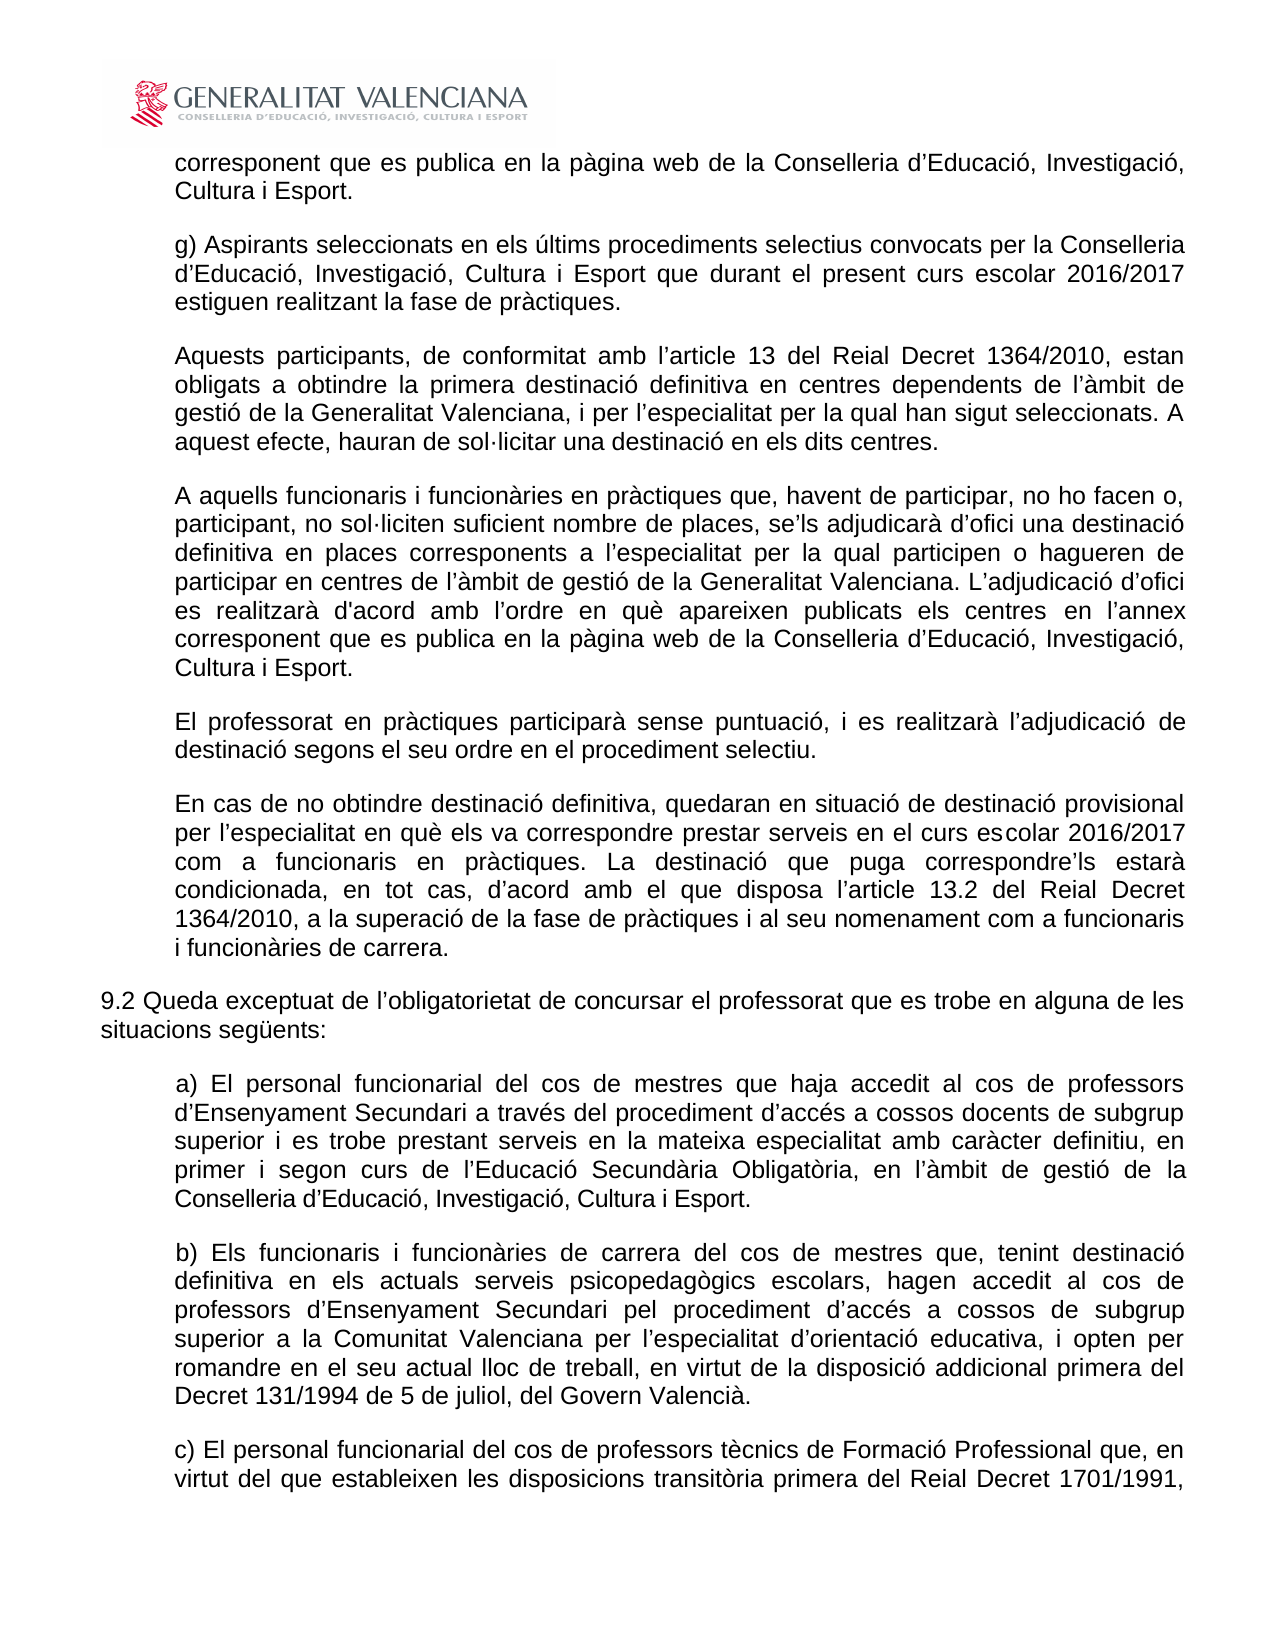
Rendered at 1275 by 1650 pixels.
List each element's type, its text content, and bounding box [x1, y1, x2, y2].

picture [102, 59, 557, 148]
text g) Aspirants seleccionats en els últims procediments selectius convocats per la Conselleria d’Educació, Investigació, Cultura i Esport que durant el present curs escolar 2016/2017 estiguen realitzant la fase de pràctiques. [174, 230, 1186, 316]
text A aquells funcionaris i funcionàries en pràctiques que, havent de participar, no ho facen o, participant, no sol·liciten suficient nombre de places, se’ls adjudicarà d’ofici una destinació definitiva en places corresponents a l’especialitat per la qual participen o hagueren de participar en centres de l’àmbit de gestió de la Generalitat Valenciana. L’adjudicació d’ofici es realitzarà d'acord amb l’ordre en què apareixen publicats els centres en l’annex corresponent que es publica en la pàgina web de la Conselleria d’Educació, Investigació, Cultura i Esport. [174, 481, 1186, 682]
text c) El personal funcionarial del cos de professors tècnics de Formació Professional que, en virtut del que estableixen les disposicions transitòria primera del Reial Decret 1701/1991, [174, 1435, 1186, 1493]
text En cas de no obtindre destinació definitiva, quedaran en situació de destinació provisional per l’especialitat en què els va correspondre prestar serveis en el curs escolar 2016/2017 com a funcionaris en pràctiques. La destinació que puga correspondre’ls estarà condicionada, en tot cas, d’acord amb el que disposa l’article 13.2 del Reial Decret 1364/2010, a la superació de la fase de pràctiques i al seu nomenament com a funcionaris i funcionàries de carrera. [174, 789, 1186, 961]
text Aquests participants, de conformitat amb l’article 13 del Reial Decret 1364/2010, estan obligats a obtindre la primera destinació definitiva en centres dependents de l’àmbit de gestió de la Generalitat Valenciana, i per l’especialitat per la qual han sigut seleccionats. A aquest efecte, hauran de sol·licitar una destinació en els dits centres. [174, 341, 1186, 456]
text El professorat en pràctiques participarà sense puntuació, i es realitzarà l’adjudicació de destinació segons el seu ordre en el procediment selectiu. [174, 707, 1186, 764]
text 9.2 Queda exceptuat de l’obligatorietat de concursar el professorat que es trobe en alguna de les situacions següents: [100, 986, 1186, 1044]
text b) Els funcionaris i funcionàries de carrera del cos de mestres que, tenint destinació definitiva en els actuals serveis psicopedagògics escolars, hagen accedit al cos de professors d’Ensenyament Secundari pel procediment d’accés a cossos de subgrup superior a la Comunitat Valenciana per l’especialitat d’orientació educativa, i opten per romandre en el seu actual lloc de treball, en virtut de la disposició addicional primera del Decret 131/1994 de 5 de juliol, del Govern Valencià. [174, 1238, 1186, 1410]
text a) El personal funcionarial del cos de mestres que haja accedit al cos de professors d’Ensenyament Secundari a través del procediment d’accés a cossos docents de subgrup superior i es trobe prestant serveis en la mateixa especialitat amb caràcter definitiu, en primer i segon curs de l’Educació Secundària Obligatòria, en l’àmbit de gestió de la Conselleria d’Educació, Investigació, Cultura i Esport. [174, 1069, 1186, 1213]
text corresponent que es publica en la pàgina web de la Conselleria d’Educació, Investigació, Cultura i Esport. [174, 142, 1186, 205]
